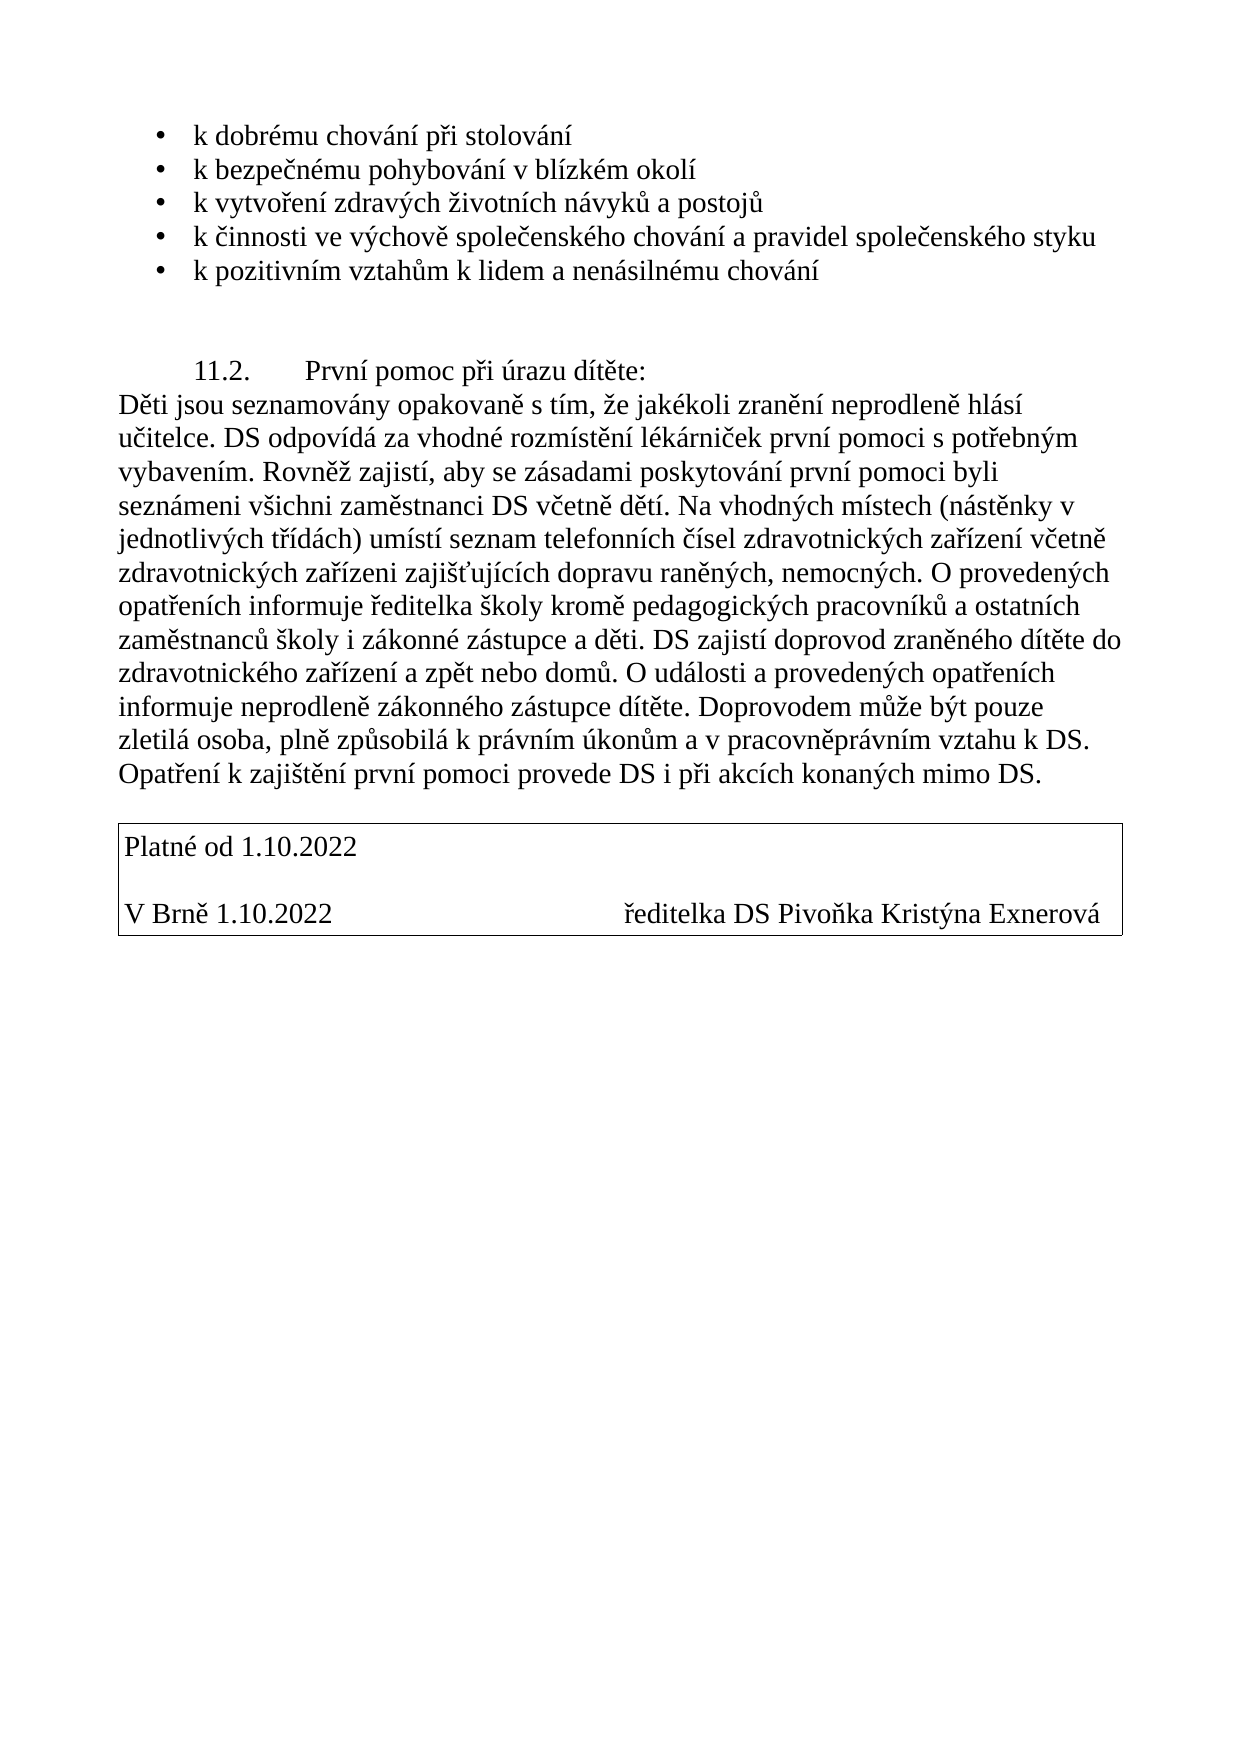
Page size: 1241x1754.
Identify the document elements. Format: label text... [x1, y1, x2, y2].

text Děti jsou seznamovány opakovaně s tím, že jakékoli zranění neprodleně hlásí učitelce. DS odpovídá za vhodné rozmístění lékárniček první pomoci s potřebným vybavením. Rovněž zajistí, aby se zásadami poskytování první pomoci byli seznámeni všichni zaměstnanci DS včetně dětí. Na vhodných místech (nástěnky v jednotlivých třídách) umístí seznam telefonních čísel zdravotnických zařízení včetně zdravotnických zařízeni zajišťujících dopravu raněných, nemocných. O provedených opatřeních informuje ředitelka školy kromě pedagogických pracovníků a ostatních zaměstnanců školy i zákonné zástupce a děti. DS zajistí doprovod zraněného dítěte do zdravotnického zařízení a zpět nebo domů. O události a provedených opatřeních informuje neprodleně zákonného zástupce dítěte. Doprovodem může být pouze zletilá osoba, plně způsobilá k právním úkonům a v pracovněprávním vztahu k DS. [118, 387, 1122, 756]
list k vytvoření zdravých životních návyků a postojů [156, 185, 1122, 219]
text Opatření k zajištění první pomoci provede DS i při akcích konaných mimo DS. [118, 756, 1122, 789]
list První pomoc při úrazu dítěte: [193, 353, 1122, 387]
list k dobrému chování při stolování [156, 118, 1122, 152]
list k činnosti ve výchově společenského chování a pravidel společenského styku [156, 219, 1122, 253]
list k pozitivním vztahům k lidem a nenásilnému chování [156, 253, 1122, 286]
table_header Platné od 1.10.2022 V Brně 1.10.2022 ředitelka DS Pivoňka Kristýna Exnerová [119, 824, 1122, 935]
list k bezpečnému pohybování v blízkém okolí [156, 152, 1122, 185]
